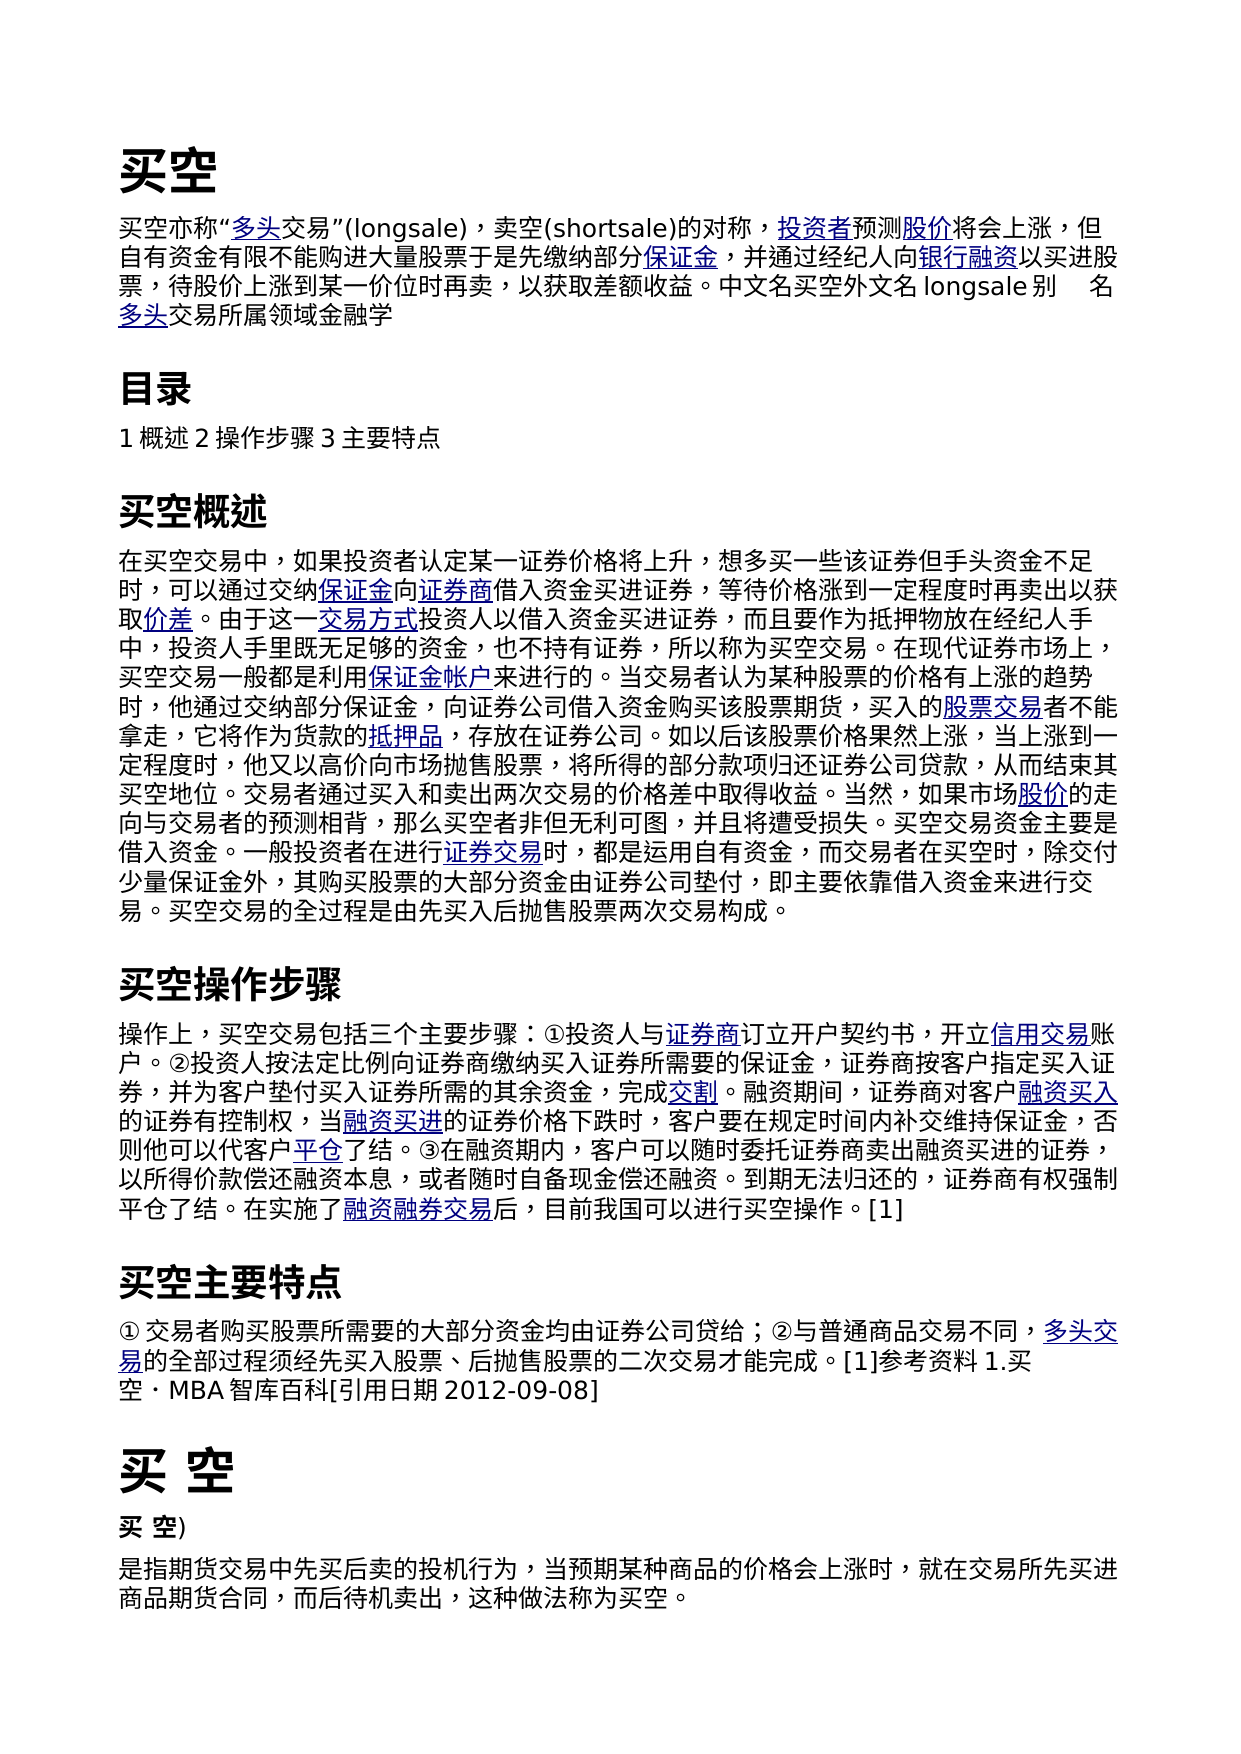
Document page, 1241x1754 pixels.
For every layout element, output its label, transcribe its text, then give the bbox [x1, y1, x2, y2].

text 1概述2操作步骤3主要特点 [118, 424, 1122, 453]
subtitle 买空概述 [118, 491, 1122, 534]
subtitle 目录 [118, 368, 1122, 412]
subtitle 买空操作步骤 [118, 964, 1122, 1007]
text ①交易者购买股票所需要的大部分资金均由证券公司贷给；②与普通商品交易不同，多头交易的全部过程须经先买入股票、后抛售股票的二次交易才能完成。[1]参考资料1.买空．MBA智库百科[引用日期2012-09-08] [118, 1318, 1122, 1405]
text 在买空交易中，如果投资者认定某一证券价格将上升，想多买一些该证券但手头资金不足时，可以通过交纳保证金向证券商借入资金买进证券，等待价格涨到一定程度时再卖出以获取价差。由于这一交易方式投资人以借入资金买进证券，而且要作为抵押物放在经纪人手中，投资人手里既无足够的资金，也不持有证券，所以称为买空交易。在现代证券市场上，买空交易一般都是利用保证金帐户来进行的。当交易者认为某种股票的价格有上涨的趋势时，他通过交纳部分保证金，向证券公司借入资金购买该股票期货，买入的股票交易者不能拿走，它将作为货款的抵押品，存放在证券公司。如以后该股票价格果然上涨，当上涨到一定程度时，他又以高价向市场抛售股票，将所得的部分款项归还证券公司贷款，从而结束其买空地位。交易者通过买入和卖出两次交易的价格差中取得收益。当然，如果市场股价的走向与交易者的预测相背，那么买空者非但无利可图，并且将遭受损失。买空交易资金主要是借入资金。一般投资者在进行证券交易时，都是运用自有资金，而交易者在买空时，除交付少量保证金外，其购买股票的大部分资金由证券公司垫付，即主要依靠借入资金来进行交易。买空交易的全过程是由先买入后抛售股票两次交易构成。 [118, 547, 1122, 926]
text 买 空) [118, 1513, 1122, 1542]
text 买空亦称“多头交易”(longsale)，卖空(shortsale)的对称，投资者预测股价将会上涨，但自有资金有限不能购进大量股票于是先缴纳部分保证金，并通过经纪人向银行融资以买进股票，待股价上涨到某一价位时再卖，以获取差额收益。中文名买空外文名longsale别 名多头交易所属领域金融学 [118, 214, 1122, 331]
text 是指期货交易中先买后卖的投机行为，当预期某种商品的价格会上涨时，就在交易所先买进商品期货合同，而后待机卖出，这种做法称为买空。 [118, 1555, 1122, 1613]
subtitle 买 空 [118, 1443, 1122, 1501]
text 操作上，买空交易包括三个主要步骤：①投资人与证券商订立开户契约书，开立信用交易账户。②投资人按法定比例向证券商缴纳买入证券所需要的保证金，证券商按客户指定买入证券，并为客户垫付买入证券所需的其余资金，完成交割。融资期间，证券商对客户融资买入的证券有控制权，当融资买进的证券价格下跌时，客户要在规定时间内补交维持保证金，否则他可以代客户平仓了结。③在融资期内，客户可以随时委托证券商卖出融资买进的证券，以所得价款偿还融资本息，或者随时自备现金偿还融资。到期无法归还的，证券商有权强制平仓了结。在实施了融资融券交易后，目前我国可以进行买空操作。[1] [118, 1020, 1122, 1224]
subtitle 买空 [118, 143, 1122, 201]
subtitle 买空主要特点 [118, 1261, 1122, 1305]
